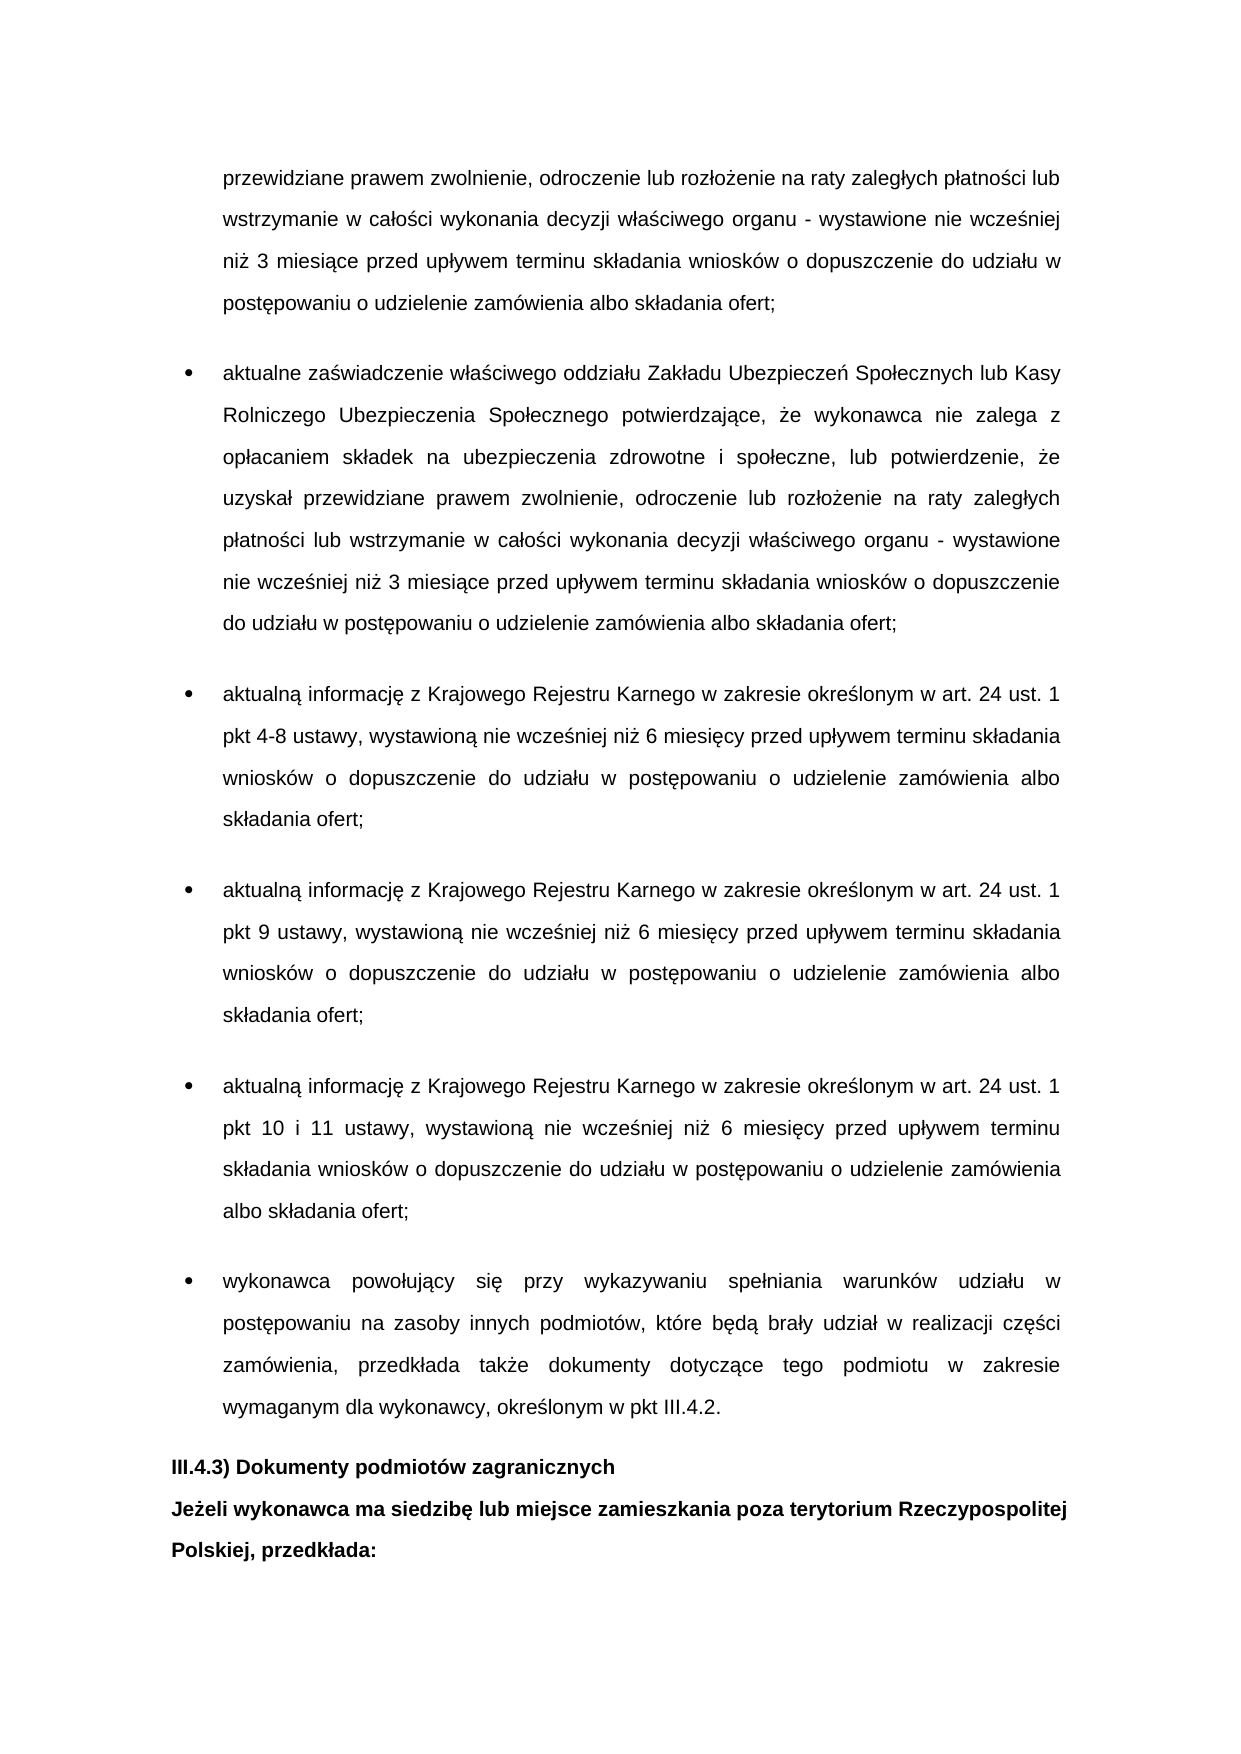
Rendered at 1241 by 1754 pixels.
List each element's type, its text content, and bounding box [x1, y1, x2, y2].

list aktualne zaświadczenie właściwego oddziału Zakładu Ubezpieczeń Społecznych lub Kasy Rolniczego Ubezpieczenia Społecznego potwierdzające, że wykonawca nie zalega z opłacaniem składek na ubezpieczenia zdrowotne i społeczne, lub potwierdzenie, że uzyskał przewidziane prawem zwolnienie, odroczenie lub rozłożenie na raty zaległych płatności lub wstrzymanie w całości wykonania decyzji właściwego organu - wystawione nie wcześniej niż 3 miesiące przed upływem terminu składania wniosków o dopuszczenie do udziału w postępowaniu o udzielenie zamówienia albo składania ofert; [185, 343, 1061, 635]
text III.4.3) Dokumenty podmiotów zagranicznych [171, 1437, 1093, 1479]
text Jeżeli wykonawca ma siedzibę lub miejsce zamieszkania poza terytorium Rzeczypospolitej Polskiej, przedkłada: [171, 1479, 1093, 1562]
list przewidziane prawem zwolnienie, odroczenie lub rozłożenie na raty zaległych płatności lub wstrzymanie w całości wykonania decyzji właściwego organu - wystawione nie wcześniej niż 3 miesiące przed upływem terminu składania wniosków o dopuszczenie do udziału w postępowaniu o udzielenie zamówienia albo składania ofert; [185, 148, 1061, 314]
list aktualną informację z Krajowego Rejestru Karnego w zakresie określonym w art. 24 ust. 1 pkt 4-8 ustawy, wystawioną nie wcześniej niż 6 miesięcy przed upływem terminu składania wniosków o dopuszczenie do udziału w postępowaniu o udzielenie zamówienia albo składania ofert; [185, 664, 1061, 831]
list aktualną informację z Krajowego Rejestru Karnego w zakresie określonym w art. 24 ust. 1 pkt 10 i 11 ustawy, wystawioną nie wcześniej niż 6 miesięcy przed upływem terminu składania wniosków o dopuszczenie do udziału w postępowaniu o udzielenie zamówienia albo składania ofert; [185, 1056, 1061, 1223]
list aktualną informację z Krajowego Rejestru Karnego w zakresie określonym w art. 24 ust. 1 pkt 9 ustawy, wystawioną nie wcześniej niż 6 miesięcy przed upływem terminu składania wniosków o dopuszczenie do udziału w postępowaniu o udzielenie zamówienia albo składania ofert; [185, 860, 1061, 1027]
list wykonawca powołujący się przy wykazywaniu spełniania warunków udziału w postępowaniu na zasoby innych podmiotów, które będą brały udział w realizacji części zamówienia, przedkłada także dokumenty dotyczące tego podmiotu w zakresie wymaganym dla wykonawcy, określonym w pkt III.4.2. [185, 1252, 1061, 1418]
